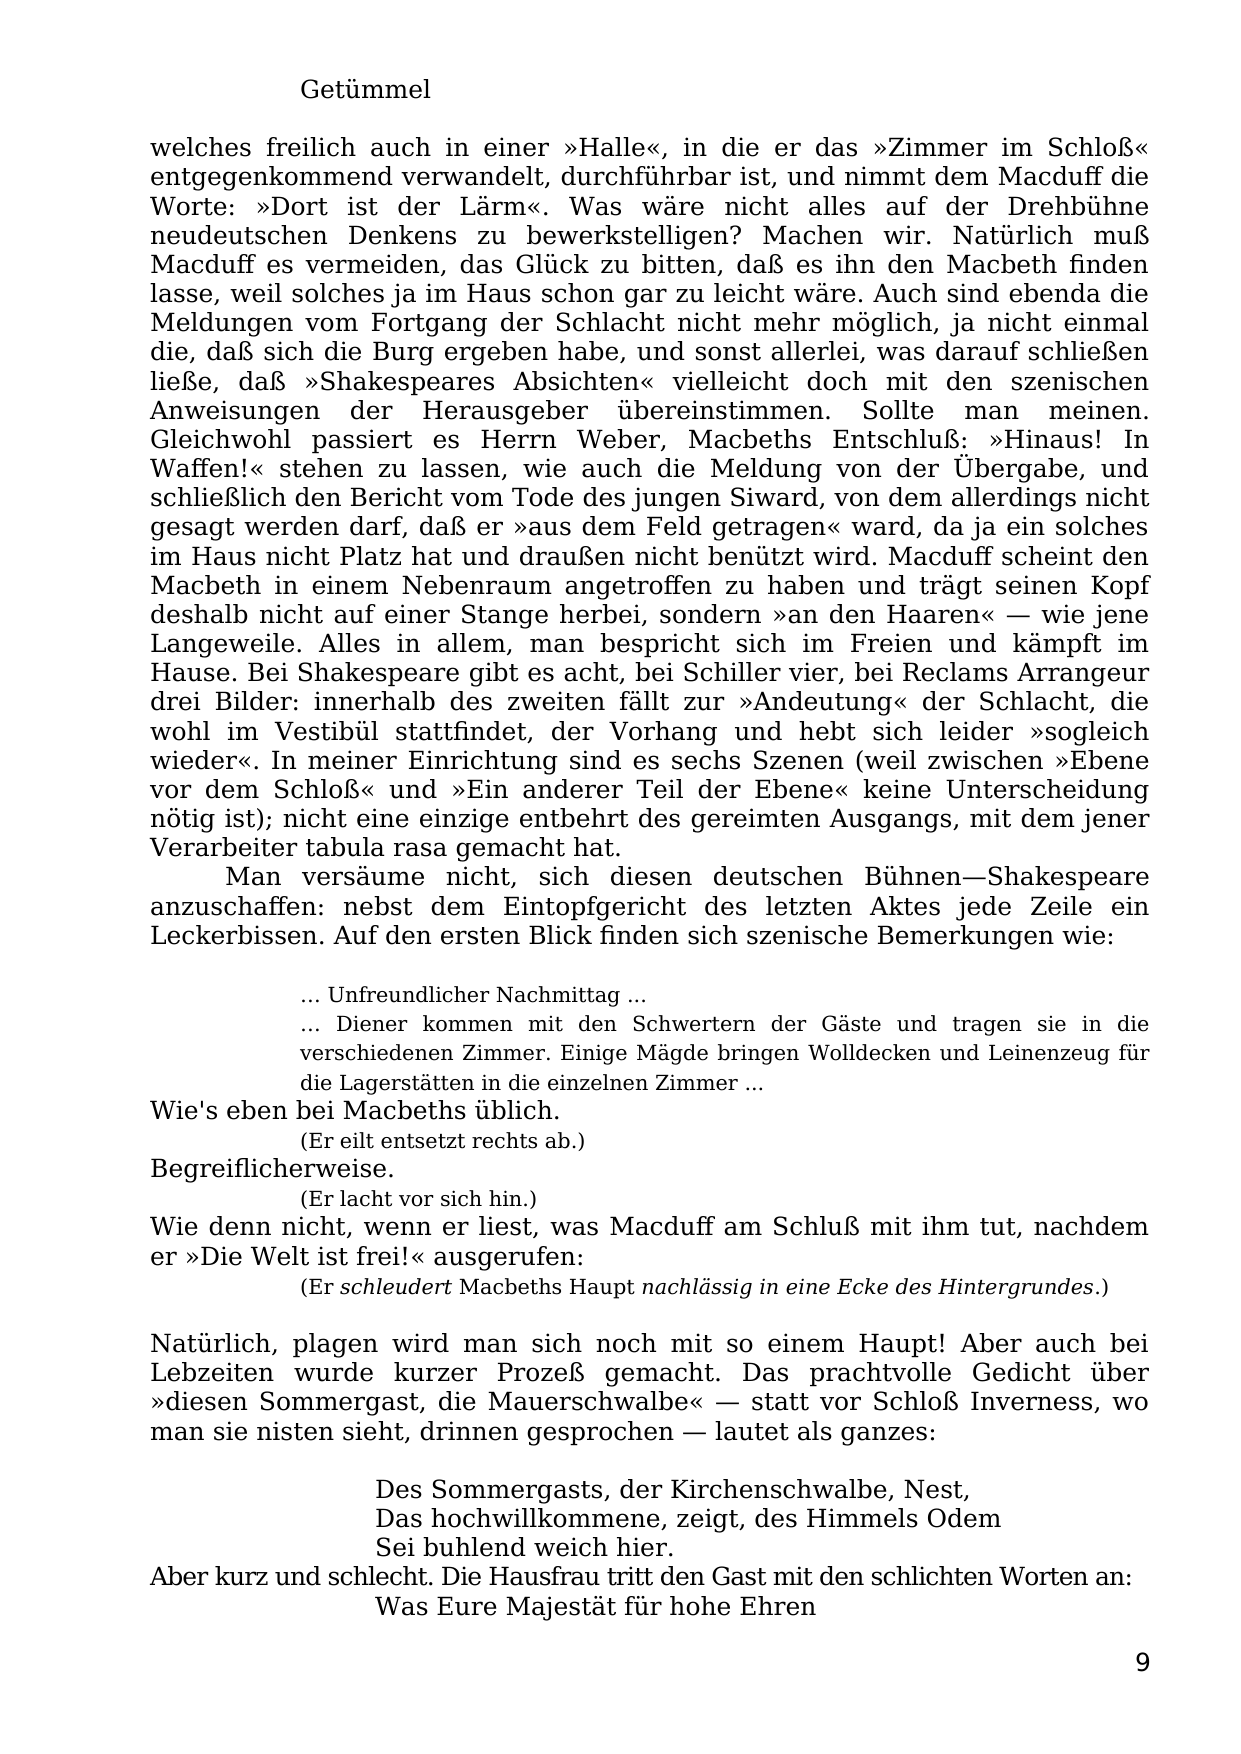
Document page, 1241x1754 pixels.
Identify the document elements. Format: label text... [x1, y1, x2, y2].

text Natürlich, plagen wird man sich noch mit so einem Haupt! Aber auch bei Lebzeiten wurde kurzer Prozeß gemacht. Das prachtvolle Gedicht über »diesen Sommergast, die Mauerschwalbe« — statt vor Schloß Inverness, wo man sie nisten sieht, drinnen gesprochen — lautet als ganzes: [150, 1329, 1151, 1446]
text welches freilich auch in einer »Halle«, in die er das »Zimmer im Schloß« entgegenkommend verwandelt, durchführbar ist, und nimmt dem Macduff die Worte: »Dort ist der Lärm«. Was wäre nicht alles auf der Drehbühne neudeutschen Denkens zu bewerkstelligen? Machen wir. Natürlich muß Macduff es vermeiden, das Glück zu bitten, daß es ihn den Macbeth finden lasse, weil solches ja im Haus schon gar zu leicht wäre. Auch sind ebenda die Meldungen vom Fortgang der Schlacht nicht mehr möglich, ja nicht einmal die, daß sich die Burg ergeben habe, und sonst allerlei, was darauf schließen ließe, daß »Shakespeares Absichten« vielleicht doch mit den szenischen Anweisungen der Herausgeber übereinstimmen. Sollte man meinen. Gleichwohl passiert es Herrn Weber, Macbeths Entschluß: »Hinaus! In Waffen!« stehen zu lassen, wie auch die Meldung von der Übergabe, und schließlich den Bericht vom Tode des jungen Siward, von dem allerdings nicht gesagt werden darf, daß er »aus dem Feld getragen« ward, da ja ein solches im Haus nicht Platz hat und draußen nicht benützt wird. Macduff scheint den Macbeth in einem Nebenraum angetroffen zu haben und trägt seinen Kopf deshalb nicht auf einer Stange herbei, sondern »an den Haaren« — wie jene Langeweile. Alles in allem, man bespricht sich im Freien und kämpft im Hause. Bei Shakespeare gibt es acht, bei Schiller vier, bei Reclams Arrangeur drei Bilder: innerhalb des zweiten fällt zur »Andeutung« der Schlacht, die wohl im Vestibül stattfindet, der Vorhang und hebt sich leider »sogleich wieder«. In meiner Einrichtung sind es sechs Szenen (weil zwischen »Ebene vor dem Schloß« und »Ein anderer Teil der Ebene« keine Unterscheidung nötig ist); nicht eine einzige entbehrt des gereimten Ausgangs, mit dem jener Verarbeiter tabula rasa gemacht hat. [150, 133, 1151, 862]
text Wie's eben bei Macbeths üblich. [150, 1095, 1151, 1125]
text (Er eilt entsetzt rechts ab.) [300, 1125, 1151, 1153]
text Wie denn nicht, wenn er liest, was Macduff am Schluß mit ihm tut, nachdem er »Die Welt ist frei!« ausgerufen: [150, 1211, 1151, 1271]
text Des Sommergasts, der Kirchenschwalbe, Nest, [375, 1475, 1151, 1504]
text Was Eure Majestät für hohe Ehren [375, 1592, 1151, 1621]
text Das hochwillkommene, zeigt, des Himmels Odem [375, 1504, 1151, 1533]
text (Er schleudert Macbeths Haupt nachlässig in eine Ecke des Hintergrundes.) [300, 1271, 1151, 1299]
text (Er lacht vor sich hin.) [300, 1183, 1151, 1211]
text Begreiflicherweise. [150, 1153, 1151, 1183]
text Aber kurz und schlecht. Die Hausfrau tritt den Gast mit den schlichten Worten an: [150, 1562, 1151, 1592]
text Sei buhlend weich hier. [375, 1533, 1151, 1562]
text … Diener kommen mit den Schwertern der Gäste und tragen sie in die verschiedenen Zimmer. Einige Mägde bringen Wolldecken und Leinenzeug für die Lagerstätten in die einzelnen Zimmer ... [300, 1007, 1151, 1095]
text Man versäume nicht, sich diesen deutschen Bühnen—Shakespeare anzuschaffen: nebst dem Eintopfgericht des letzten Aktes jede Zeile ein Leckerbissen. Auf den ersten Blick finden sich szenische Bemerkungen wie: [150, 862, 1151, 950]
text Getümmel [300, 75, 1151, 104]
text … Unfreundlicher Nachmittag ... [300, 978, 1151, 1007]
